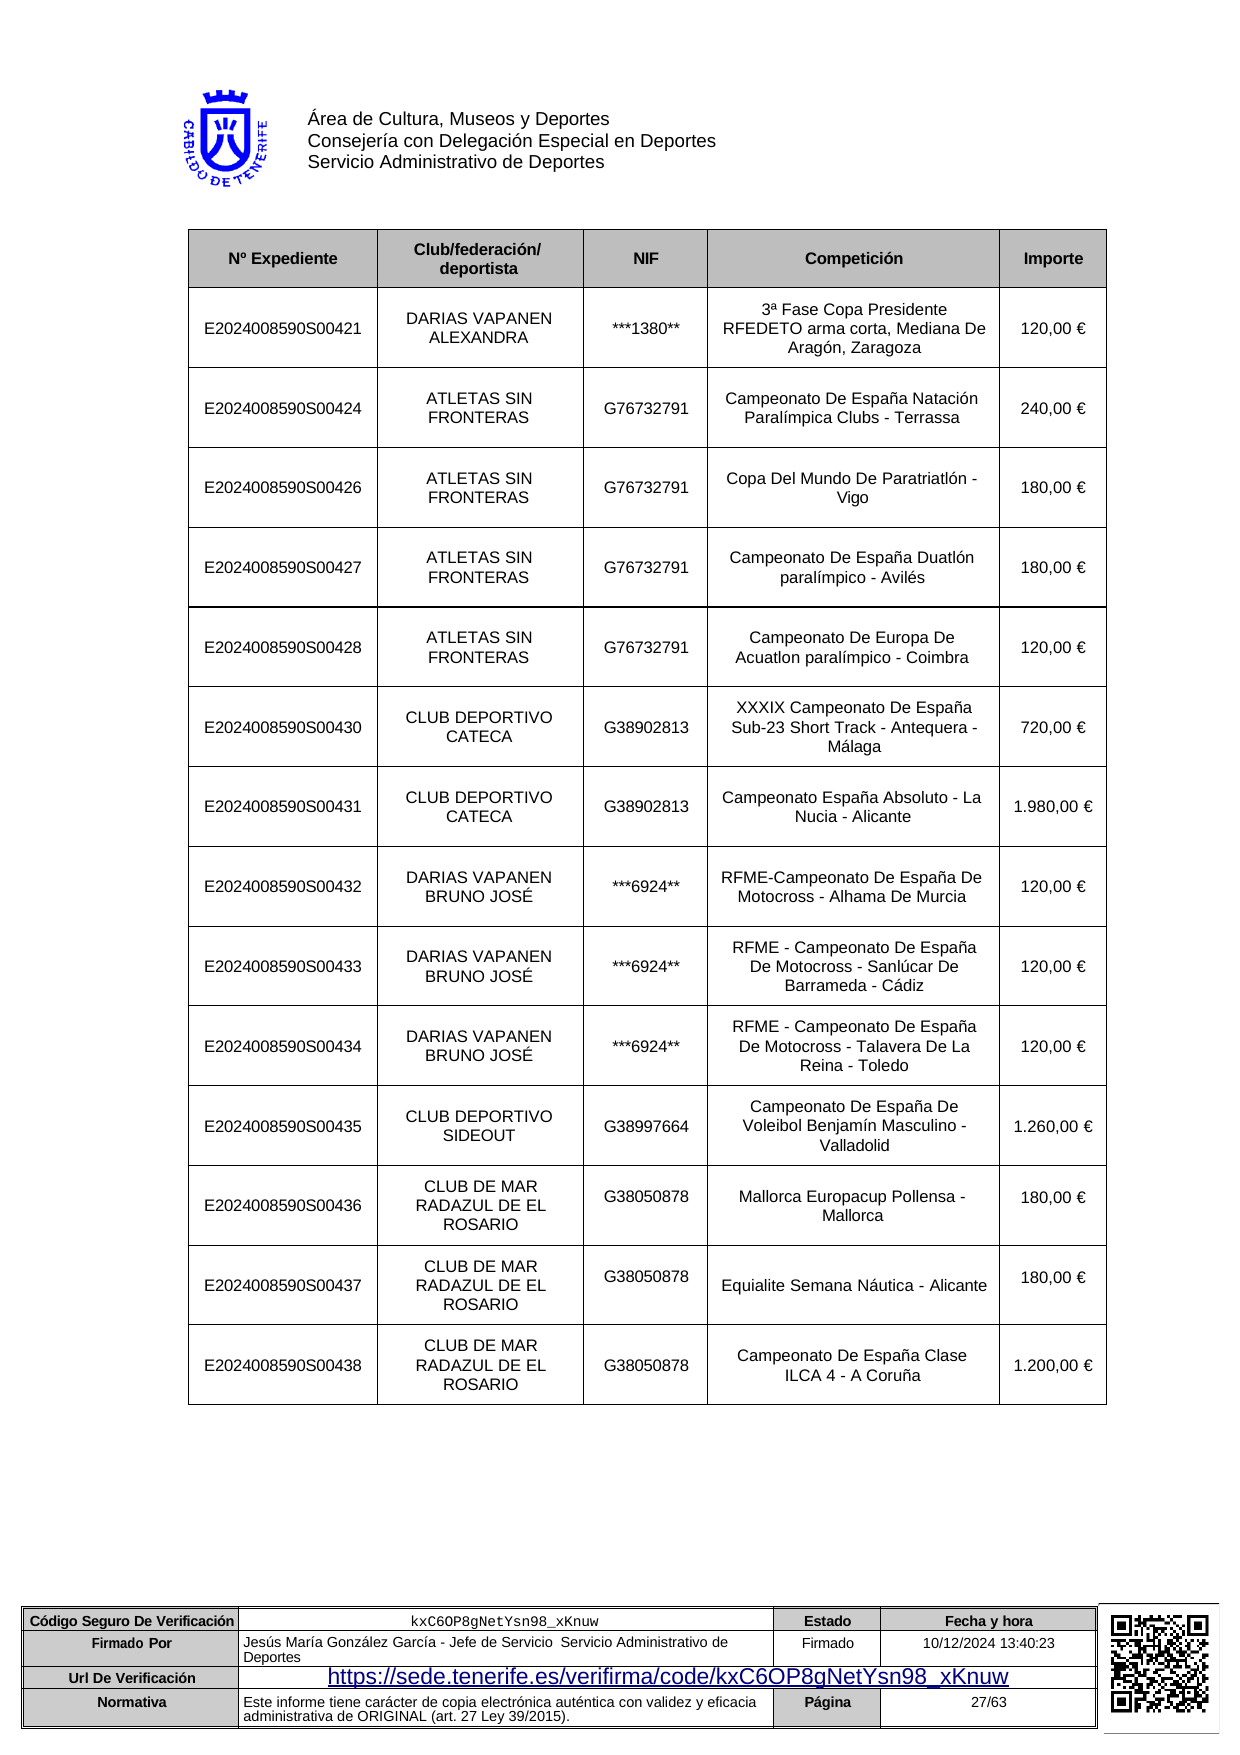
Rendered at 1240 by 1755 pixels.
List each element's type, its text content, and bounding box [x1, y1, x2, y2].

table_cell G38050878 [584, 1246, 707, 1324]
table_cell RFME-Campeonato De España De Motocross - Alhama De Murcia [708, 847, 999, 926]
table_cell 180,00 € [1000, 448, 1106, 527]
table_cell E2024008590S00421 [189, 288, 377, 367]
table_cell ***6924** [584, 927, 707, 1005]
table_cell 120,00 € [1000, 288, 1106, 367]
table_cell 120,00 € [1000, 847, 1106, 926]
table_cell E2024008590S00438 [189, 1325, 377, 1404]
table_cell CLUB DEPORTIVO CATECA [378, 687, 583, 766]
table_cell E2024008590S00437 [189, 1246, 377, 1324]
table_cell E2024008590S00424 [189, 368, 377, 447]
table_cell ATLETAS SIN FRONTERAS [378, 608, 583, 686]
table_cell CLUB DEPORTIVO CATECA [378, 767, 583, 846]
table_cell E2024008590S00436 [189, 1166, 377, 1244]
table_cell E2024008590S00428 [189, 608, 377, 686]
table_cell CLUB DEPORTIVO SIDEOUT [378, 1086, 583, 1165]
table_cell CLUB DE MAR RADAZUL DE EL ROSARIO [378, 1246, 583, 1324]
table_cell G38997664 [584, 1086, 707, 1165]
table_cell Campeonato De España De Voleibol Benjamín Masculino - Valladolid [708, 1086, 999, 1165]
table_cell Campeonato De España Natación Paralímpica Clubs - Terrassa [708, 368, 999, 447]
table_cell 180,00 € [1000, 1166, 1106, 1244]
table_cell 3ª Fase Copa Presidente RFEDETO arma corta, Mediana De Aragón, Zaragoza [708, 288, 999, 367]
table_cell 180,00 € [1000, 1246, 1106, 1324]
table_cell G76732791 [584, 608, 707, 686]
table_cell DARIAS VAPANEN BRUNO JOSÉ [378, 927, 583, 1005]
table_cell E2024008590S00435 [189, 1086, 377, 1165]
table_cell CLUB DE MAR RADAZUL DE EL ROSARIO [378, 1325, 583, 1404]
table_cell 1.260,00 € [1000, 1086, 1106, 1165]
table_cell E2024008590S00427 [189, 528, 377, 606]
table_cell G76732791 [584, 528, 707, 606]
table_cell E2024008590S00426 [189, 448, 377, 527]
table_header Competición [708, 230, 999, 287]
table_cell 120,00 € [1000, 927, 1106, 1005]
table_cell Copa Del Mundo De Paratriatlón - Vigo [708, 448, 999, 527]
table_cell ATLETAS SIN FRONTERAS [378, 368, 583, 447]
table_cell E2024008590S00432 [189, 847, 377, 926]
table_cell ATLETAS SIN FRONTERAS [378, 448, 583, 527]
table_cell E2024008590S00430 [189, 687, 377, 766]
table_header Nº Expediente [189, 230, 377, 287]
table_cell ***6924** [584, 1006, 707, 1085]
table_cell Campeonato De Europa De Acuatlon paralímpico - Coimbra [708, 608, 999, 686]
table_cell 1.980,00 € [1000, 767, 1106, 846]
table_cell ***6924** [584, 847, 707, 926]
table_cell 720,00 € [1000, 687, 1106, 766]
table_cell CLUB DE MAR RADAZUL DE EL ROSARIO [378, 1166, 583, 1244]
table_cell Campeonato De España Duatlón paralímpico - Avilés [708, 528, 999, 606]
table_cell 120,00 € [1000, 1006, 1106, 1085]
table_cell G76732791 [584, 368, 707, 447]
table_cell DARIAS VAPANEN BRUNO JOSÉ [378, 847, 583, 926]
table_header Club/federación/ deportista [378, 230, 583, 287]
table_cell G38902813 [584, 687, 707, 766]
table_cell ***1380** [584, 288, 707, 367]
table_cell XXXIX Campeonato De España Sub-23 Short Track - Antequera - Málaga [708, 687, 999, 766]
table_cell Equialite Semana Náutica - Alicante [708, 1246, 999, 1324]
table_cell Mallorca Europacup Pollensa - Mallorca [708, 1166, 999, 1244]
table_cell ATLETAS SIN FRONTERAS [378, 528, 583, 606]
table_cell Campeonato España Absoluto - La Nucia - Alicante [708, 767, 999, 846]
table_cell G76732791 [584, 448, 707, 527]
table_cell RFME - Campeonato De España De Motocross - Talavera De La Reina - Toledo [708, 1006, 999, 1085]
table_cell 180,00 € [1000, 528, 1106, 606]
table_cell G38902813 [584, 767, 707, 846]
table_cell E2024008590S00434 [189, 1006, 377, 1085]
table_cell RFME - Campeonato De España De Motocross - Sanlúcar De Barrameda - Cádiz [708, 927, 999, 1005]
table_cell DARIAS VAPANEN ALEXANDRA [378, 288, 583, 367]
table_cell Campeonato De España Clase ILCA 4 - A Coruña [708, 1325, 999, 1404]
table_header NIF [584, 230, 707, 287]
table_cell G38050878 [584, 1325, 707, 1404]
table_cell DARIAS VAPANEN BRUNO JOSÉ [378, 1006, 583, 1085]
table_cell E2024008590S00433 [189, 927, 377, 1005]
table_cell 240,00 € [1000, 368, 1106, 447]
table_cell G38050878 [584, 1166, 707, 1244]
table_header Importe [1000, 230, 1106, 287]
table_cell 1.200,00 € [1000, 1325, 1106, 1404]
table_cell E2024008590S00431 [189, 767, 377, 846]
table_cell 120,00 € [1000, 608, 1106, 686]
